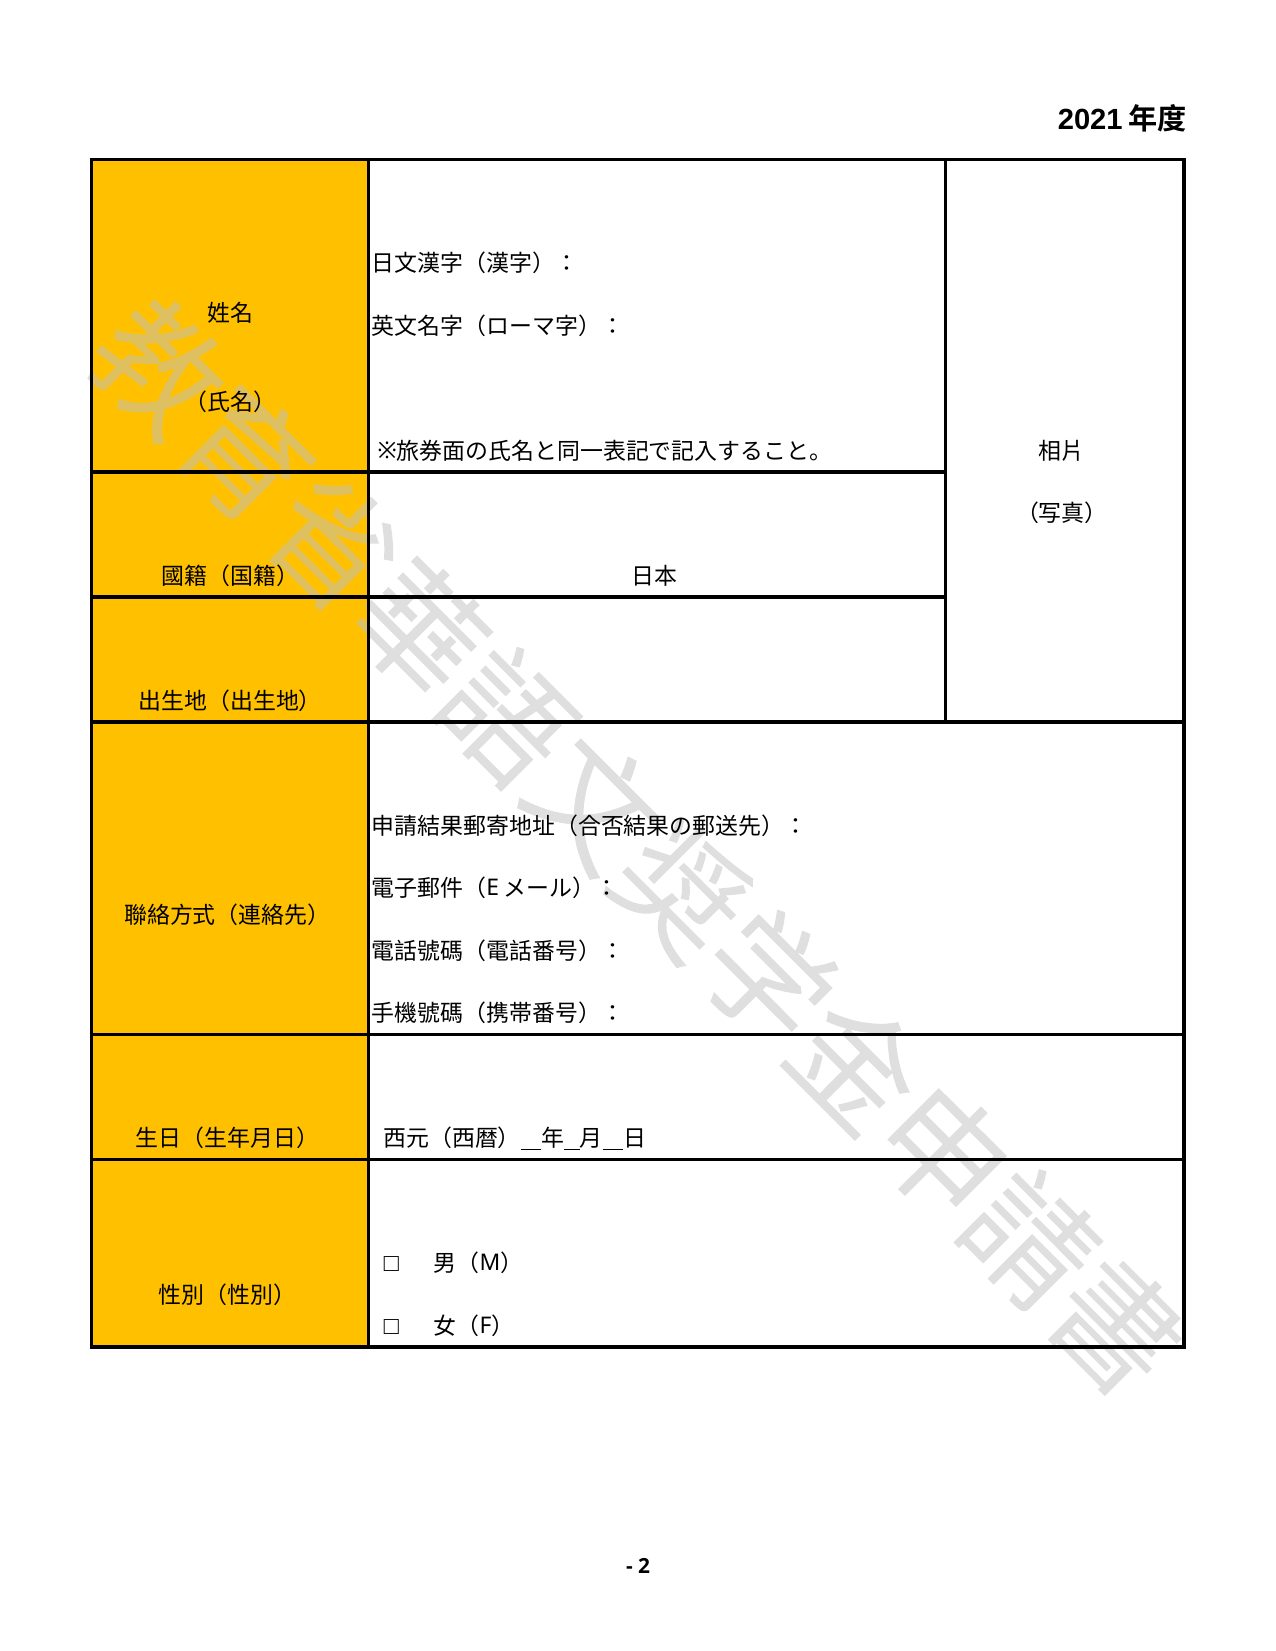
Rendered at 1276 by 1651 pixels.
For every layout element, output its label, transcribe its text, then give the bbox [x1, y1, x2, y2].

table_cell [525, 712, 544, 720]
table_cell 出生地（出生地） [93, 599, 367, 720]
table_cell [448, 702, 475, 720]
table_cell 日本 [370, 474, 944, 595]
table_cell 聯絡方式（連絡先） [93, 724, 367, 1033]
table_cell [370, 612, 399, 647]
table_cell 男（M） 女（F） [370, 1161, 1182, 1345]
table_cell 性別（性別） [93, 1161, 367, 1345]
table_header 姓名 （氏名） [93, 161, 367, 470]
table_cell 申請結果郵寄地址（合否結果の郵送先）： 電子郵件（Eメール）： 電話號碼（電話番号）： 手機號碼（携帯番号）： [370, 724, 1182, 1033]
table_cell [544, 700, 574, 720]
table_cell [370, 599, 944, 720]
table_cell 國籍（国籍） [93, 474, 367, 595]
table_cell 西元（西暦） 年 月 日 [370, 1036, 1182, 1158]
table_header 相片 （写真） [947, 161, 1182, 720]
table_cell 生日（生年月日） [93, 1036, 367, 1158]
table_header 日文漢字（漢字）： 英文名字（ローマ字）： ※旅券面の氏名と同一表記で記入すること。 [370, 161, 944, 470]
table_cell [462, 599, 472, 604]
table_cell [372, 599, 429, 634]
